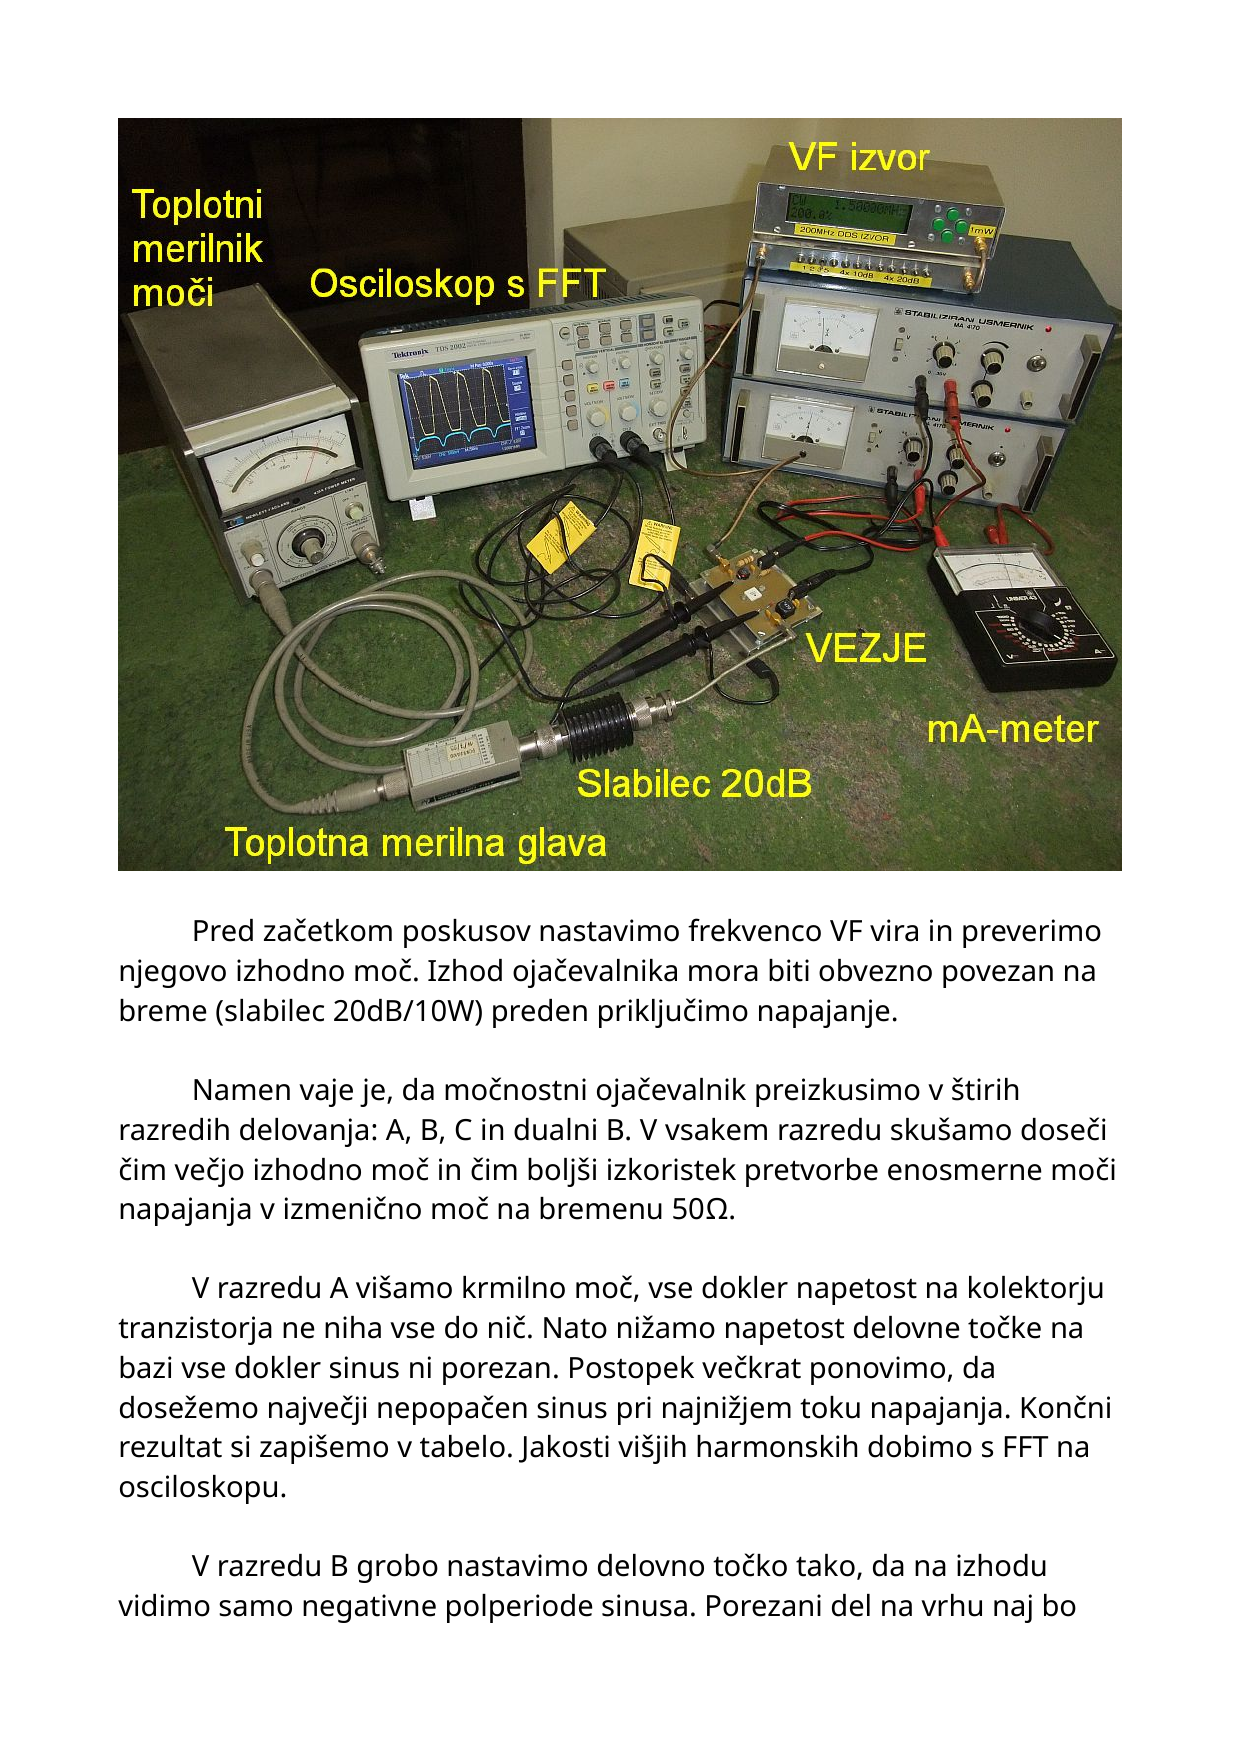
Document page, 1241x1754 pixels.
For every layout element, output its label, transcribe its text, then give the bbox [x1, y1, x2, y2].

text Pred začetkom poskusov nastavimo frekvenco VF vira in preverimo njegovo izhodno moč. Izhod ojačevalnika mora biti obvezno povezan na breme (slabilec 20dB/10W) preden priključimo napajanje. [118, 911, 1122, 1030]
text V razredu A višamo krmilno moč, vse dokler napetost na kolektorju tranzistorja ne niha vse do nič. Nato nižamo napetost delovne točke na bazi vse dokler sinus ni porezan. Postopek večkrat ponovimo, da dosežemo največji nepopačen sinus pri najnižjem toku napajanja. Končni rezultat si zapišemo v tabelo. Jakosti višjih harmonskih dobimo s FFT na osciloskopu. [118, 1268, 1122, 1506]
picture [118, 118, 1122, 871]
text Namen vaje je, da močnostni ojačevalnik preizkusimo v štirih razredih delovanja: A, B, C in dualni B. V vsakem razredu skušamo doseči čim večjo izhodno moč in čim boljši izkoristek pretvorbe enosmerne moči napajanja v izmenično moč na bremenu 50Ω. [118, 1069, 1122, 1228]
text V razredu B grobo nastavimo delovno točko tako, da na izhodu vidimo samo negativne polperiode sinusa. Porezani del na vrhu naj bo [118, 1546, 1122, 1625]
